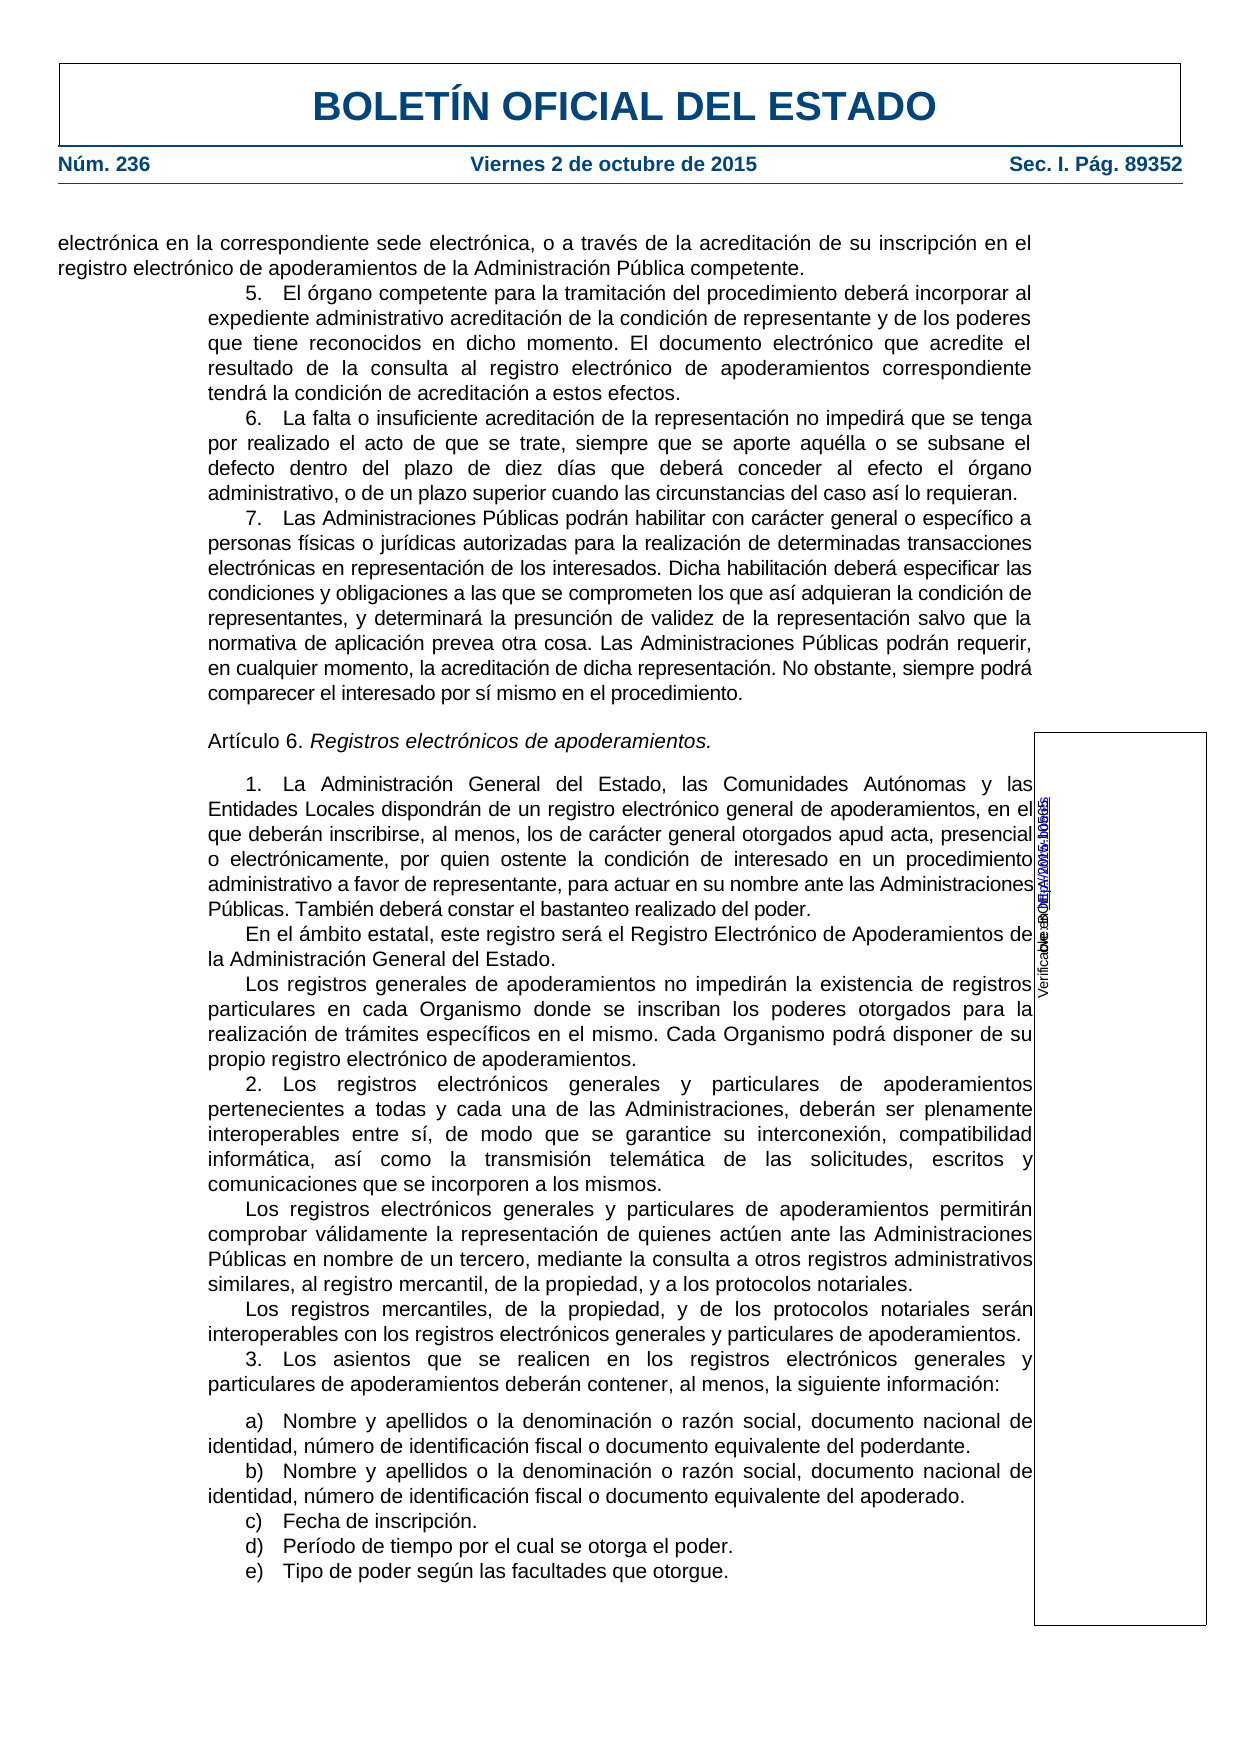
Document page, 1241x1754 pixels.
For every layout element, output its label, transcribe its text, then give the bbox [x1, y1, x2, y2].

list Período de tiempo por el cual se otorga el poder. [208, 1533, 1182, 1558]
list Los registros electrónicos generales y particulares de apoderamientos pertenecientes a todas y cada una de las Administraciones, deberán ser plenamente interoperables entre sí, de modo que se garantice su interconexión, compatibilidad informática, así como la transmisión telemática de las solicitudes, escritos y comunicaciones que se incorporen a los mismos. [208, 1072, 1182, 1197]
table_header BOLETÍN OFICIAL DEL ESTADO [183, 64, 1118, 130]
list Nombre y apellidos o la denominación o razón social, documento nacional de identidad, número de identificación fiscal o documento equivalente del poderdante. [208, 1408, 1182, 1458]
list Nombre y apellidos o la denominación o razón social, documento nacional de identidad, número de identificación fiscal o documento equivalente del apoderado. [208, 1458, 1182, 1508]
text Los registros generales de apoderamientos no impedirán la existencia de registros particulares en cada Organismo donde se inscriban los poderes otorgados para la realización de trámites específicos en el mismo. Cada Organismo podrá disponer de su propio registro electrónico de apoderamientos. [208, 972, 1182, 1072]
text Artículo 6. Registros electrónicos de apoderamientos. [208, 729, 1182, 754]
text Los registros electrónicos generales y particulares de apoderamientos permitirán comprobar válidamente la representación de quienes actúen ante las Administraciones Públicas en nombre de un tercero, mediante la consulta a otros registros administrativos similares, al registro mercantil, de la propiedad, y a los protocolos notariales. [208, 1197, 1182, 1297]
text Núm. 236 Viernes 2 de octubre de 2015 Sec. I. Pág. 89352 [58, 152, 1182, 176]
list Las Administraciones Públicas podrán habilitar con carácter general o específico a personas físicas o jurídicas autorizadas para la realización de determinadas transacciones electrónicas en representación de los interesados. Dicha habilitación deberá especificar las condiciones y obligaciones a las que se comprometen los que así adquieran la condición de representantes, y determinará la presunción de validez de la representación salvo que la normativa de aplicación prevea otra cosa. Las Administraciones Públicas podrán requerir, en cualquier momento, la acreditación de dicha representación. No obstante, siempre podrá comparecer el interesado por sí mismo en el procedimiento. [208, 505, 1032, 705]
list La Administración General del Estado, las Comunidades Autónomas y las Entidades Locales dispondrán de un registro electrónico general de apoderamientos, en el que deberán inscribirse, al menos, los de carácter general otorgados apud acta, presencial o electrónicamente, por quien ostente la condición de interesado en un procedimiento administrativo a favor de representante, para actuar en su nombre ante las Administraciones Públicas. También deberá constar el bastanteo realizado del poder. [208, 772, 1182, 922]
table_header [60, 64, 183, 130]
text electrónica en la correspondiente sede electrónica, o a través de la acreditación de su inscripción en el registro electrónico de apoderamientos de la Administración Pública competente. [58, 230, 1032, 280]
text Los registros mercantiles, de la propiedad, y de los protocolos notariales serán interoperables con los registros electrónicos generales y particulares de apoderamientos. [208, 1297, 1182, 1347]
table_header [1119, 64, 1180, 130]
list El órgano competente para la tramitación del procedimiento deberá incorporar al expediente administrativo acreditación de la condición de representante y de los poderes que tiene reconocidos en dicho momento. El documento electrónico que acredite el resultado de la consulta al registro electrónico de apoderamientos correspondiente tendrá la condición de acreditación a estos efectos. [208, 280, 1032, 405]
list Los asientos que se realicen en los registros electrónicos generales y particulares de apoderamientos deberán contener, al menos, la siguiente información: [208, 1347, 1182, 1397]
text En el ámbito estatal, este registro será el Registro Electrónico de Apoderamientos de la Administración General del Estado. [208, 922, 1182, 972]
list Fecha de inscripción. [208, 1508, 1182, 1533]
list La falta o insuficiente acreditación de la representación no impedirá que se tenga por realizado el acto de que se trate, siempre que se aporte aquélla o se subsane el defecto dentro del plazo de diez días que deberá conceder al efecto el órgano administrativo, o de un plazo superior cuando las circunstancias del caso así lo requieran. [208, 405, 1032, 505]
list Tipo de poder según las facultades que otorgue. [208, 1558, 1182, 1583]
